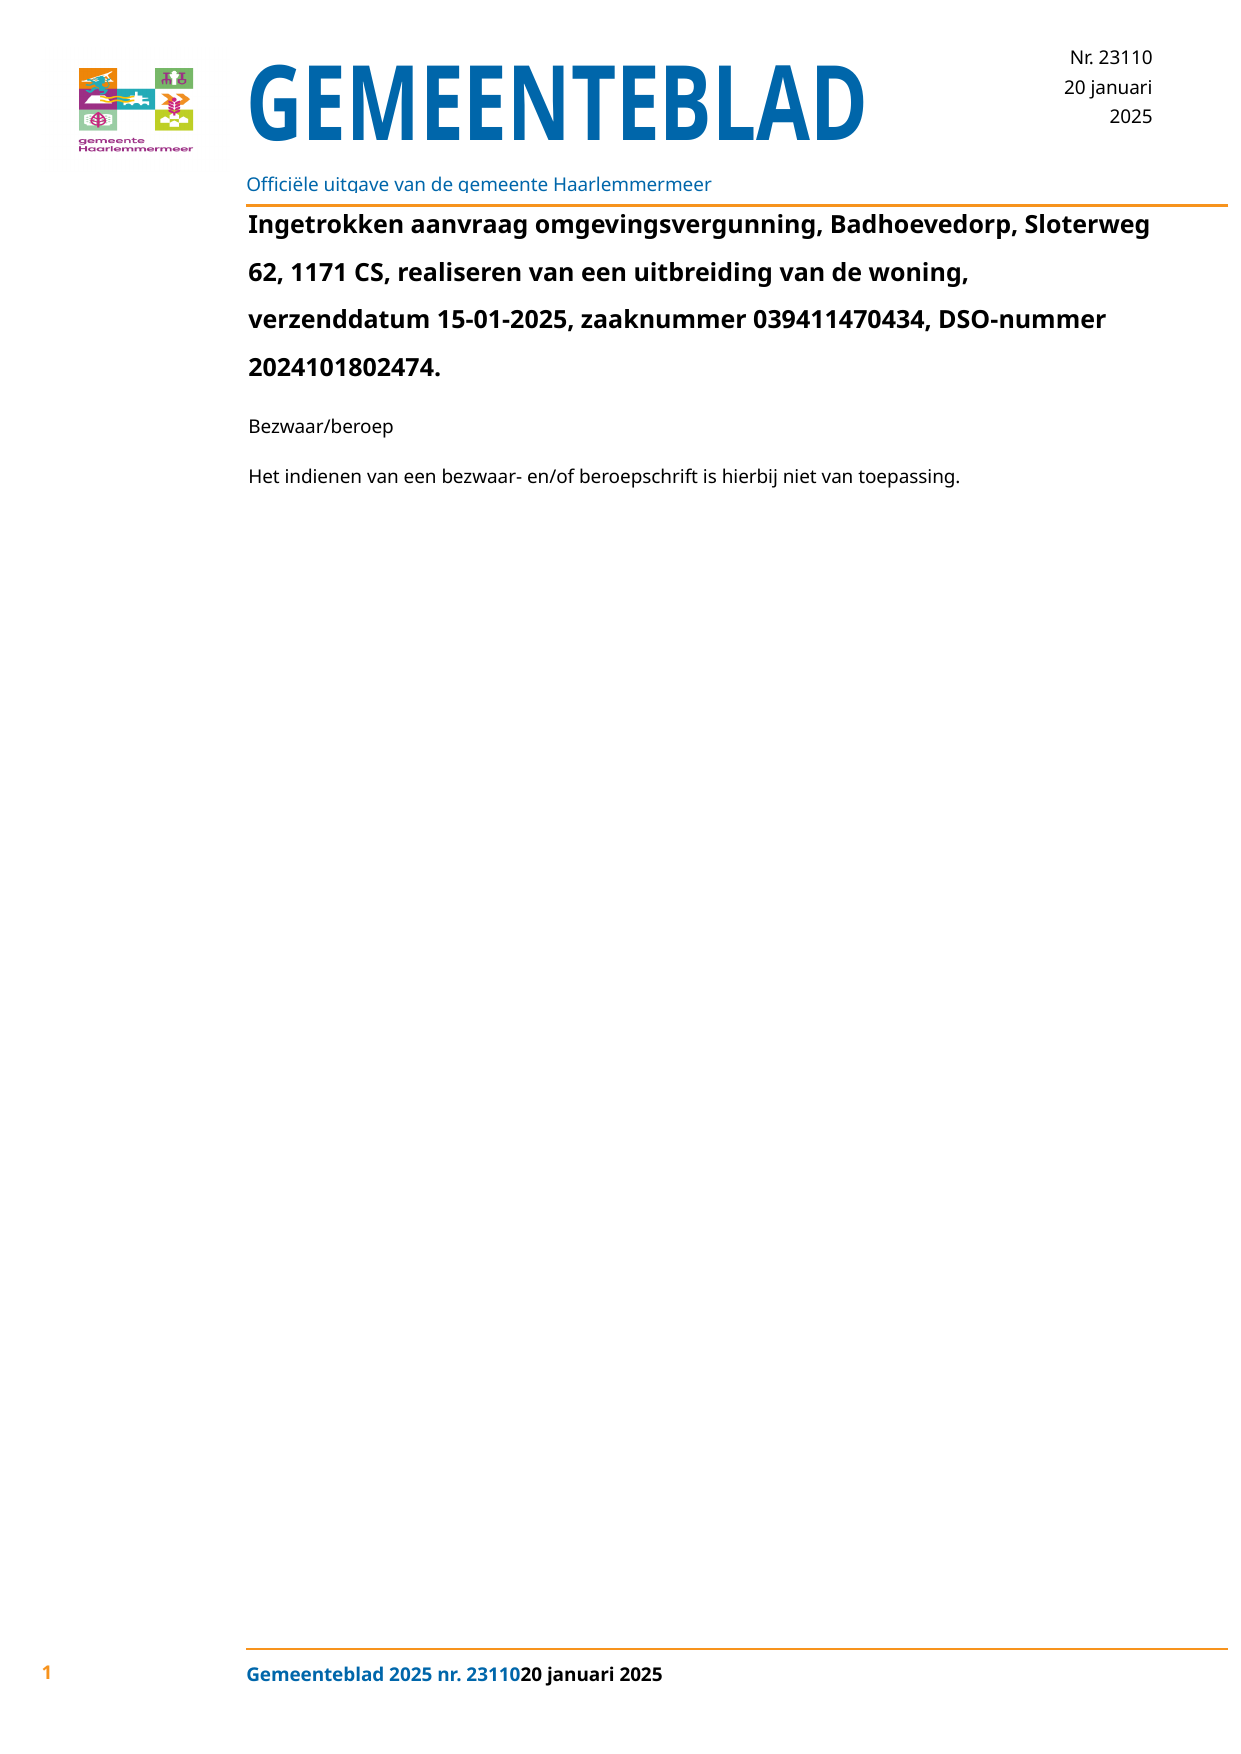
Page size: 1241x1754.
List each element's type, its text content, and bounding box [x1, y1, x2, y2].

text Het indienen van een bezwaar- en/of beroepschrift is hierbij niet van toepassing. [248, 463, 1152, 489]
text Ingetrokken aanvraag omgevingsvergunning, Badhoevedorp, Sloterweg 62, 1171 CS, realiseren van een uitbreiding van de woning, verzenddatum 15-01-2025, zaaknummer 039411470434, DSO-nummer 2024101802474. [248, 207, 1152, 384]
text Bezwaar/beroep [248, 413, 1152, 439]
picture [41, 47, 231, 172]
